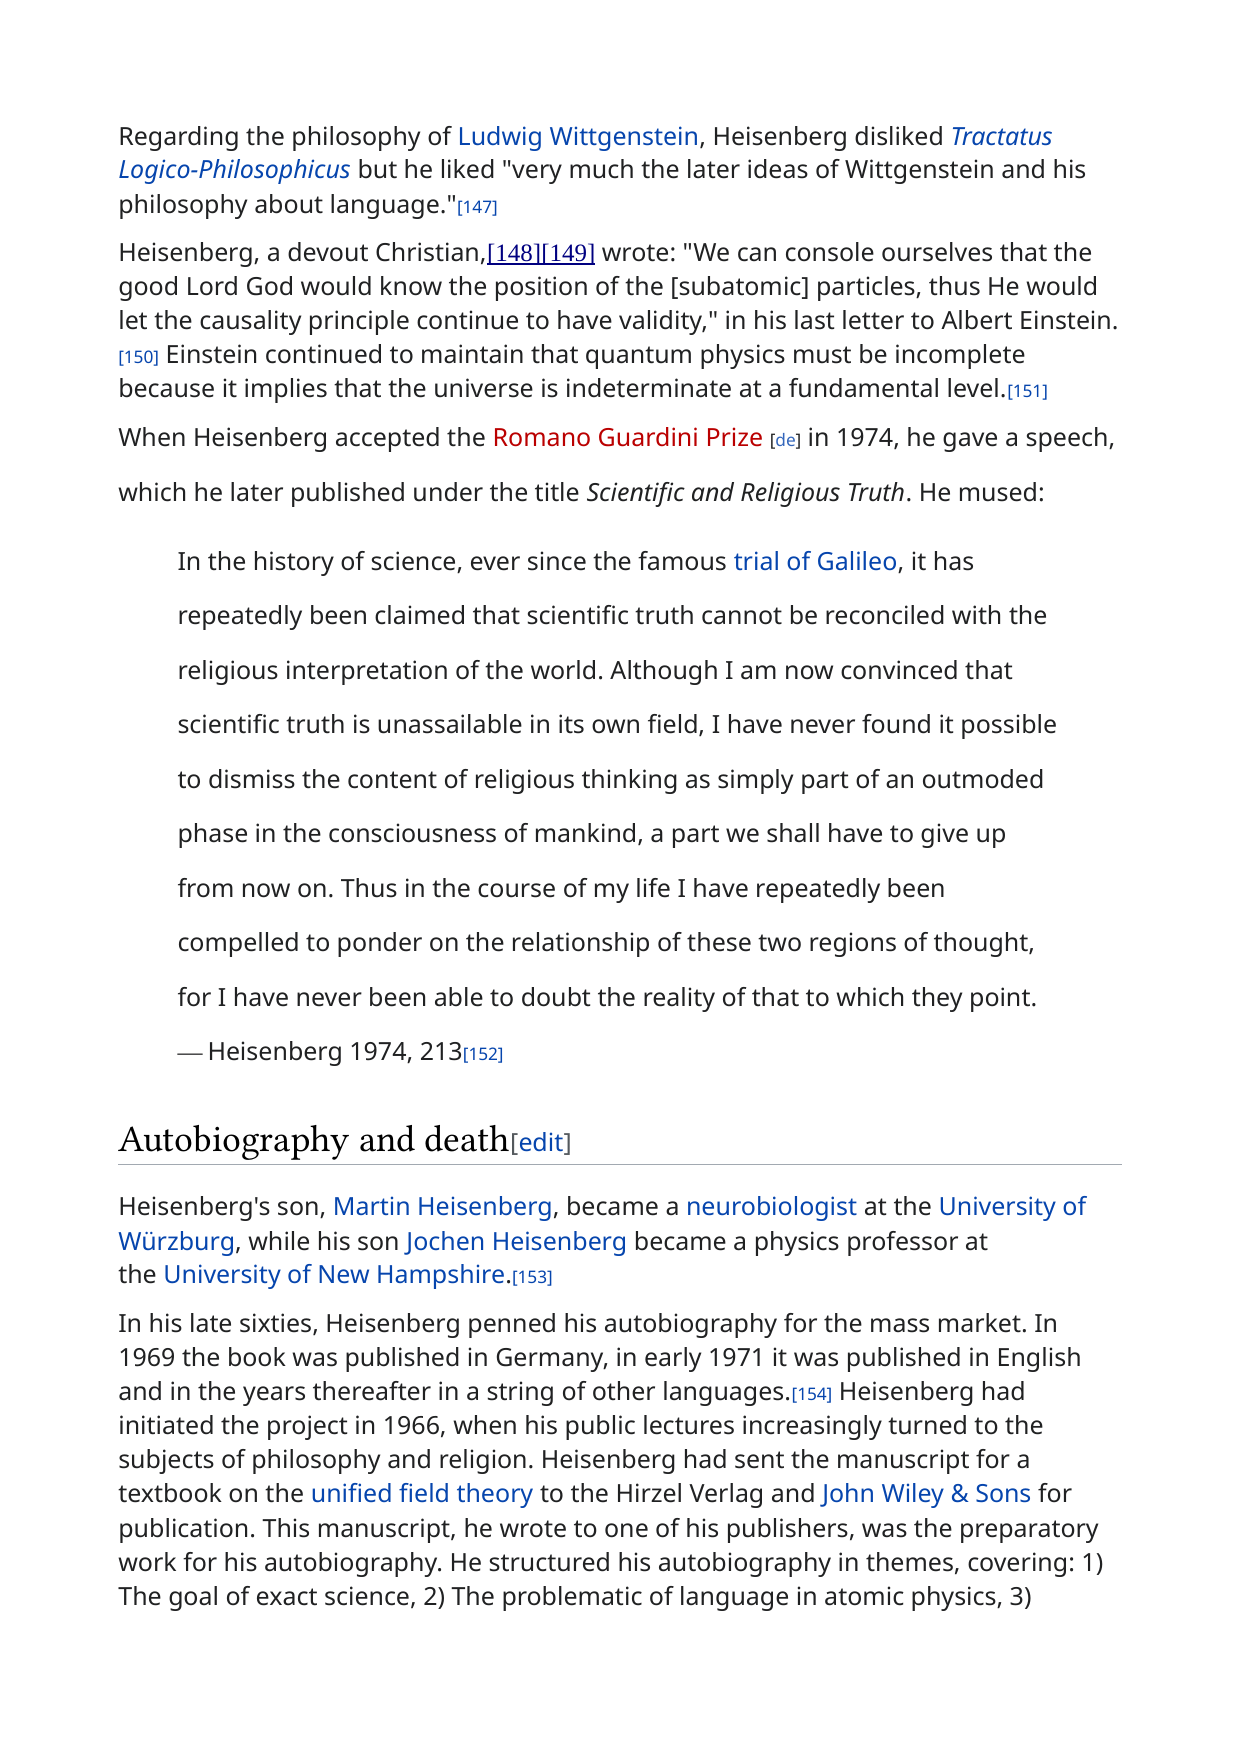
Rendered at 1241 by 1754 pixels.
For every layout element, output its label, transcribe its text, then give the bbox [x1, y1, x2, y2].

text Heisenberg's son, Martin Heisenberg, became a neurobiologist at the University of Würzburg, while his son Jochen Heisenberg became a physics professor at the University of New Hampshire.[153] [118, 1189, 1122, 1291]
text In the history of science, ever since the famous trial of Galileo, it has repeatedly been claimed that scientific truth cannot be reconciled with the religious interpretation of the world. Although I am now convinced that scientific truth is unassailable in its own field, I have never found it possible to dismiss the content of religious thinking as simply part of an outmoded phase in the consciousness of mankind, a part we shall have to give up from now on. Thus in the course of my life I have repeatedly been compelled to ponder on the relationship of these two regions of thought, for I have never been able to doubt the reality of that to which they point. [177, 543, 1063, 1013]
text Regarding the philosophy of Ludwig Wittgenstein, Heisenberg disliked Tractatus Logico-Philosophicus but he liked "very much the later ideas of Wittgenstein and his philosophy about language."[147] [118, 118, 1122, 220]
text When Heisenberg accepted the Romano Guardini Prize [de] in 1974, he gave a speech, which he later published under the title Scientific and Religious Truth. He mused: [118, 420, 1122, 508]
text In his late sixties, Heisenberg penned his autobiography for the mass market. In 1969 the book was published in Germany, in early 1971 it was published in English and in the years thereafter in a string of other languages.[154] Heisenberg had initiated the project in 1966, when his public lectures increasingly turned to the subjects of philosophy and religion. Heisenberg had sent the manuscript for a textbook on the unified field theory to the Hirzel Verlag and John Wiley & Sons for publication. This manuscript, he wrote to one of his publishers, was the preparatory work for his autobiography. He structured his autobiography in themes, covering: 1) The goal of exact science, 2) The problematic of language in atomic physics, 3) [118, 1306, 1122, 1612]
text Heisenberg, a devout Christian,[148][149] wrote: "We can console ourselves that the good Lord God would know the position of the [subatomic] particles, thus He would let the causality principle continue to have validity," in his last letter to Albert Einstein.[150] Einstein continued to maintain that quantum physics must be incomplete because it implies that the universe is indeterminate at a fundamental level.[151] [118, 235, 1122, 405]
subtitle Autobiography and death[edit] [118, 1118, 1122, 1164]
text — Heisenberg 1974, 213[152] [177, 1034, 1063, 1068]
